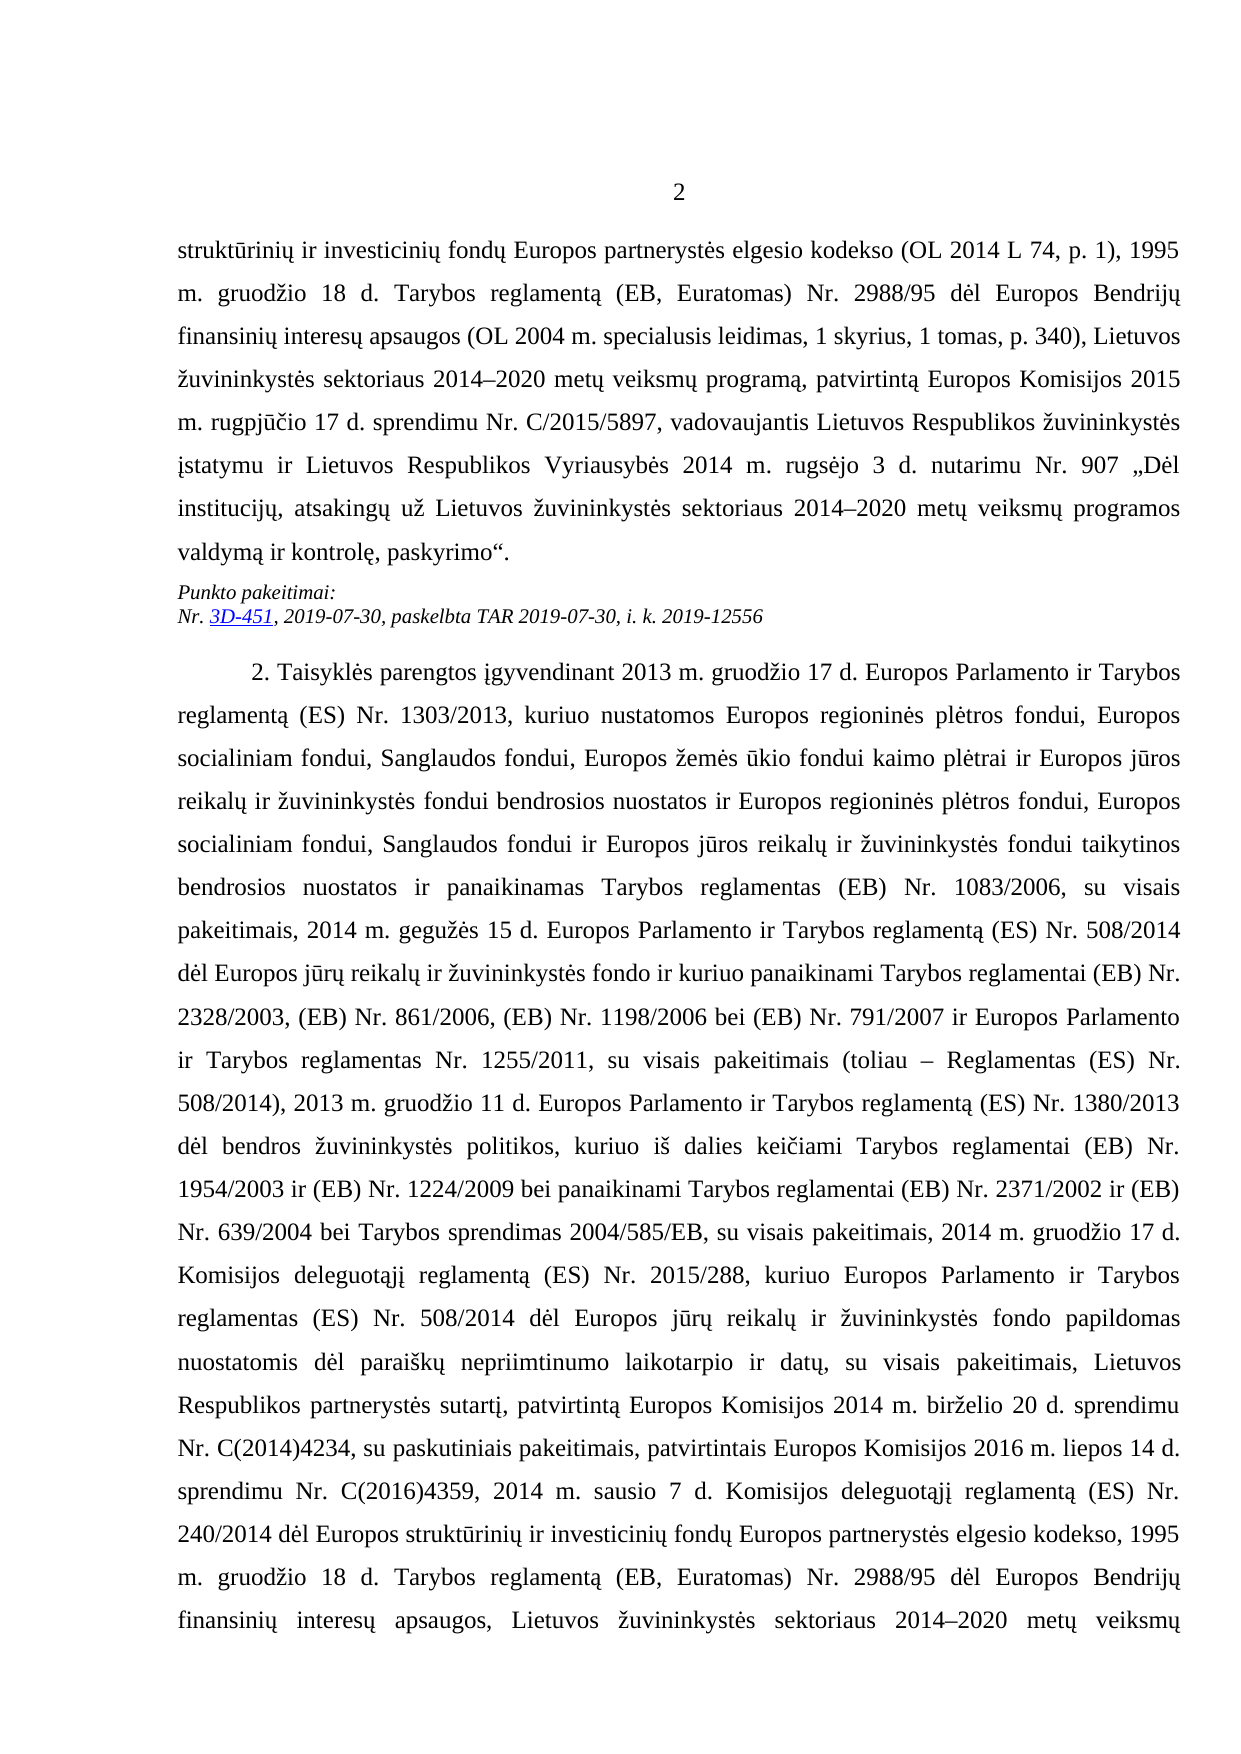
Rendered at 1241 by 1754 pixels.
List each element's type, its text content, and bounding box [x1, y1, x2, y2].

text Nr. 3D-451, 2019-07-30, paskelbta TAR 2019-07-30, i. k. 2019-12556 [177, 604, 1181, 628]
text struktūrinių ir investicinių fondų Europos partnerystės elgesio kodekso (OL 2014 L 74, p. 1), 1995 m. gruodžio 18 d. Tarybos reglamentą (EB, Euratomas) Nr. 2988/95 dėl Europos Bendrijų finansinių interesų apsaugos (OL 2004 m. specialusis leidimas, 1 skyrius, 1 tomas, p. 340), Lietuvos žuvininkystės sektoriaus 2014–2020 metų veiksmų programą, patvirtintą Europos Komisijos 2015 m. rugpjūčio 17 d. sprendimu Nr. C/2015/5897, vadovaujantis Lietuvos Respublikos žuvininkystės įstatymu ir Lietuvos Respublikos Vyriausybės 2014 m. rugsėjo 3 d. nutarimu Nr. 907 „Dėl institucijų, atsakingų už Lietuvos žuvininkystės sektoriaus 2014–2020 metų veiksmų programos valdymą ir kontrolę, paskyrimo“. [177, 235, 1181, 565]
text 2. Taisyklės parengtos įgyvendinant 2013 m. gruodžio 17 d. Europos Parlamento ir Tarybos reglamentą (ES) Nr. 1303/2013, kuriuo nustatomos Europos regioninės plėtros fondui, Europos socialiniam fondui, Sanglaudos fondui, Europos žemės ūkio fondui kaimo plėtrai ir Europos jūros reikalų ir žuvininkystės fondui bendrosios nuostatos ir Europos regioninės plėtros fondui, Europos socialiniam fondui, Sanglaudos fondui ir Europos jūros reikalų ir žuvininkystės fondui taikytinos bendrosios nuostatos ir panaikinamas Tarybos reglamentas (EB) Nr. 1083/2006, su visais pakeitimais, 2014 m. gegužės 15 d. Europos Parlamento ir Tarybos reglamentą (ES) Nr. 508/2014 dėl Europos jūrų reikalų ir žuvininkystės fondo ir kuriuo panaikinami Tarybos reglamentai (EB) Nr. 2328/2003, (EB) Nr. 861/2006, (EB) Nr. 1198/2006 bei (EB) Nr. 791/2007 ir Europos Parlamento ir Tarybos reglamentas Nr. 1255/2011, su visais pakeitimais (toliau – Reglamentas (ES) Nr. 508/2014), 2013 m. gruodžio 11 d. Europos Parlamento ir Tarybos reglamentą (ES) Nr. 1380/2013 dėl bendros žuvininkystės politikos, kuriuo iš dalies keičiami Tarybos reglamentai (EB) Nr. 1954/2003 ir (EB) Nr. 1224/2009 bei panaikinami Tarybos reglamentai (EB) Nr. 2371/2002 ir (EB) Nr. 639/2004 bei Tarybos sprendimas 2004/585/EB, su visais pakeitimais, 2014 m. gruodžio 17 d. Komisijos deleguotąjį reglamentą (ES) Nr. 2015/288, kuriuo Europos Parlamento ir Tarybos reglamentas (ES) Nr. 508/2014 dėl Europos jūrų reikalų ir žuvininkystės fondo papildomas nuostatomis dėl paraiškų nepriimtinumo laikotarpio ir datų, su visais pakeitimais, Lietuvos Respublikos partnerystės sutartį, patvirtintą Europos Komisijos 2014 m. birželio 20 d. sprendimu Nr. C(2014)4234, su paskutiniais pakeitimais, patvirtintais Europos Komisijos 2016 m. liepos 14 d. sprendimu Nr. C(2016)4359, 2014 m. sausio 7 d. Komisijos deleguotąjį reglamentą (ES) Nr. 240/2014 dėl Europos struktūrinių ir investicinių fondų Europos partnerystės elgesio kodekso, 1995 m. gruodžio 18 d. Tarybos reglamentą (EB, Euratomas) Nr. 2988/95 dėl Europos Bendrijų finansinių interesų apsaugos, Lietuvos žuvininkystės sektoriaus 2014–2020 metų veiksmų [177, 657, 1181, 1634]
text Punkto pakeitimai: [177, 580, 1181, 604]
